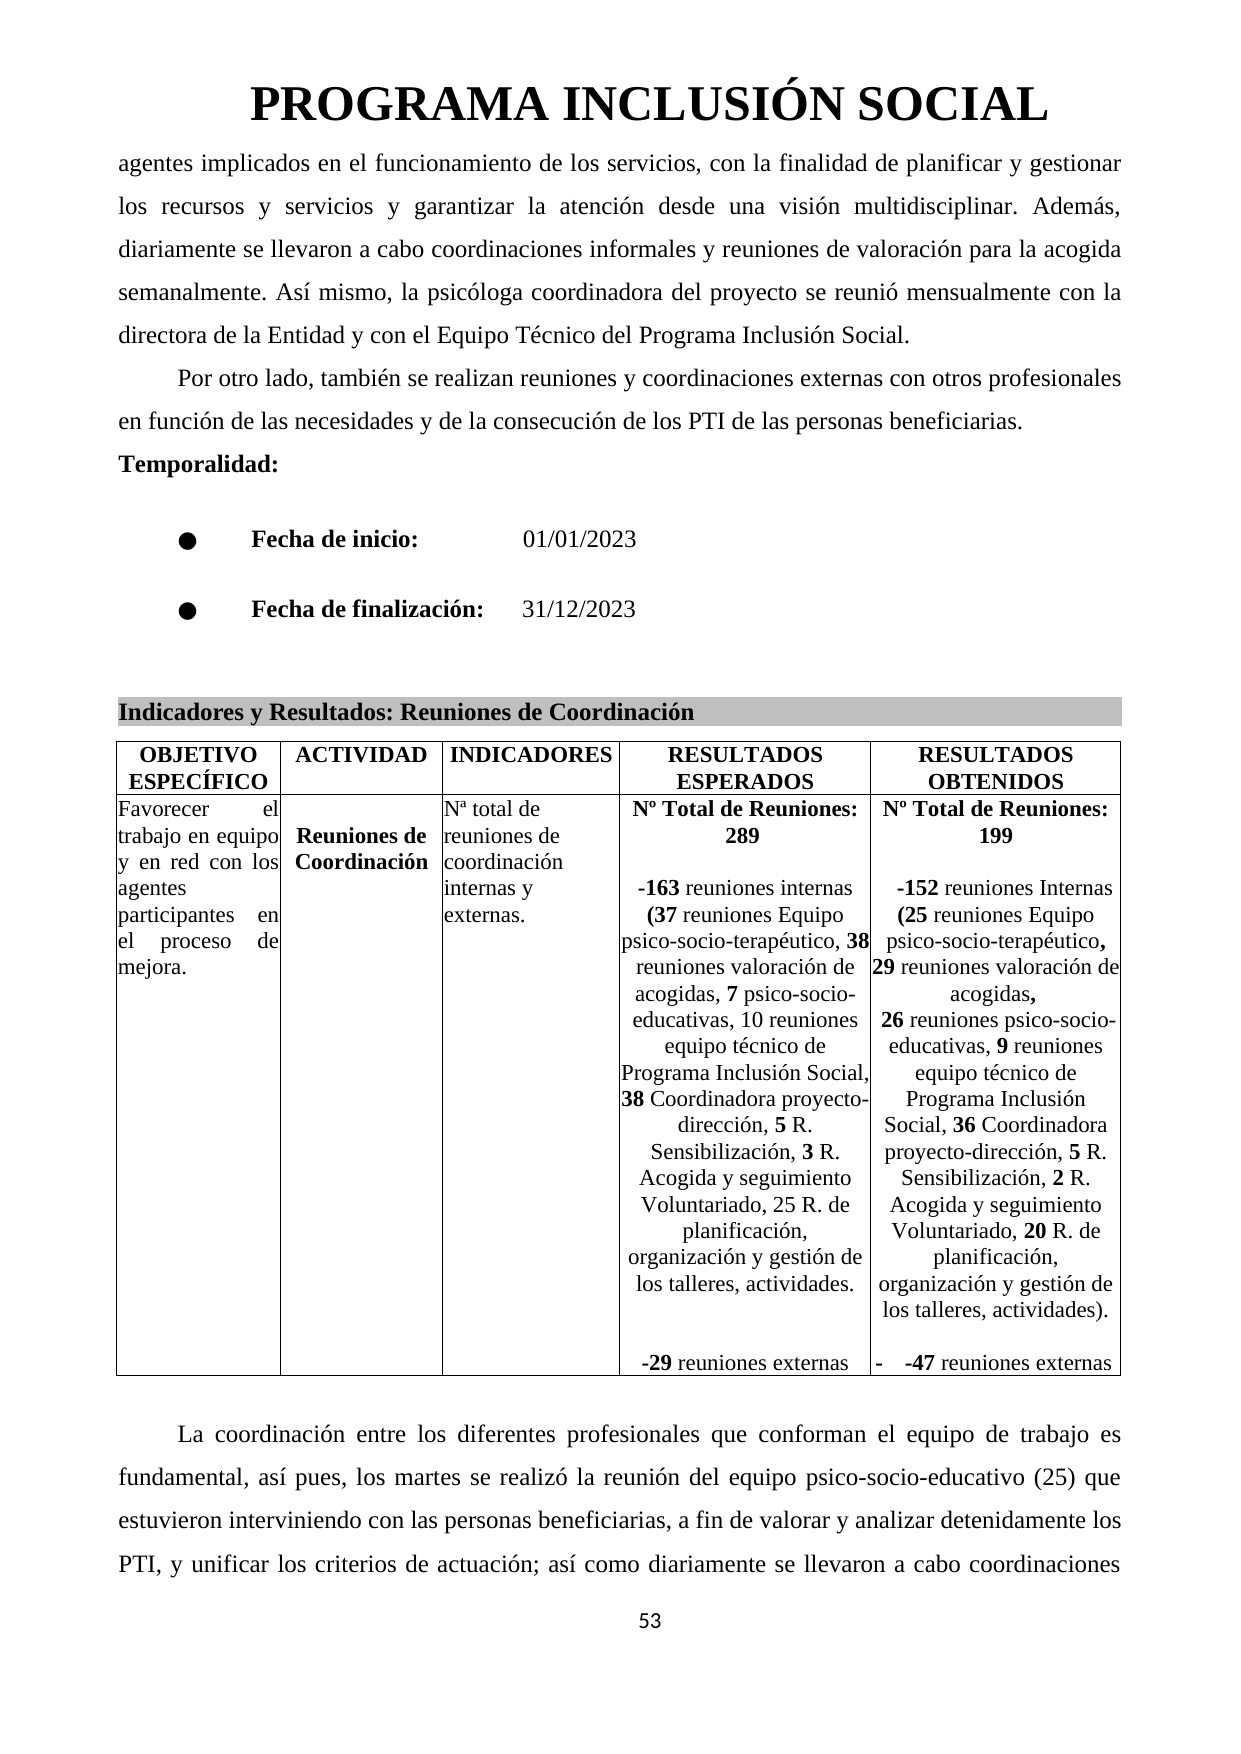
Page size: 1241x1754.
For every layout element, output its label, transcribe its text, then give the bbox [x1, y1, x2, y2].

table_header INDICADORES [443, 742, 619, 794]
table_cell Favorecer el trabajo en equipo y en red con los agentes participantes en el proceso de mejora. [117, 795, 280, 1375]
table_header ACTIVIDAD [281, 742, 442, 794]
table_cell Reuniones de Coordinación [281, 795, 442, 1375]
list Fecha de inicio: 01/01/2023 [177, 513, 1122, 560]
table_cell Nº Total de Reuniones: 289 -163 reuniones internas (37 reuniones Equipo psico-socio-terapéutico, 38 reuniones valoración de acogidas, 7 psico-socio-educativas, 10 reuniones equipo técnico de Programa Inclusión Social, 38 Coordinadora proyecto-dirección, 5 R. Sensibilización, 3 R. Acogida y seguimiento Voluntariado, 25 R. de planificación, organización y gestión de los talleres, actividades. -29 reuniones externas [620, 795, 870, 1375]
table_cell Nº Total de Reuniones: 199 -152 reuniones Internas (25 reuniones Equipo psico-socio-terapéutico, 29 reuniones valoración de acogidas, 26 reuniones psico-socio-educativas, 9 reuniones equipo técnico de Programa Inclusión Social, 36 Coordinadora proyecto-dirección, 5 R. Sensibilización, 2 R. Acogida y seguimiento Voluntariado, 20 R. de planificación, organización y gestión de los talleres, actividades). -47 reuniones externas [871, 795, 1120, 1375]
text Indicadores y Resultados: Reuniones de Coordinación [118, 697, 1122, 726]
text La coordinación entre los diferentes profesionales que conforman el equipo de trabajo es fundamental, así pues, los martes se realizó la reunión del equipo psico-socio-educativo (25) que estuvieron interviniendo con las personas beneficiarias, a fin de valorar y analizar detenidamente los PTI, y unificar los criterios de actuación; así como diariamente se llevaron a cabo coordinaciones [118, 1419, 1122, 1577]
text Temporalidad: [118, 449, 1122, 478]
table_cell Nª total de reuniones de coordinación internas y externas. [443, 795, 619, 1375]
table_header OBJETIVO ESPECÍFICO [117, 742, 280, 794]
table_header RESULTADOS ESPERADOS [620, 742, 870, 794]
table_header RESULTADOS OBTENIDOS [871, 742, 1120, 794]
text Por otro lado, también se realizan reuniones y coordinaciones externas con otros profesionales en función de las necesidades y de la consecución de los PTI de las personas beneficiarias. [118, 363, 1122, 435]
text Se realizaron reuniones de coordinación entre los diferentes profesionales que conformaron el equipo de trabajo; así pues, se llevaron a cabo reuniones quincenales durante todo el año entre los agentes implicados en el funcionamiento de los servicios, con la finalidad de planificar y gestionar los recursos y servicios y garantizar la atención desde una visión multidisciplinar. Además, diariamente se llevaron a cabo coordinaciones informales y reuniones de valoración para la acogida semanalmente. Así mismo, la psicóloga coordinadora del proyecto se reunió mensualmente con la directora de la Entidad y con el Equipo Técnico del Programa Inclusión Social. [118, 148, 1122, 349]
list Fecha de finalización: 31/12/2023 [177, 584, 1122, 631]
